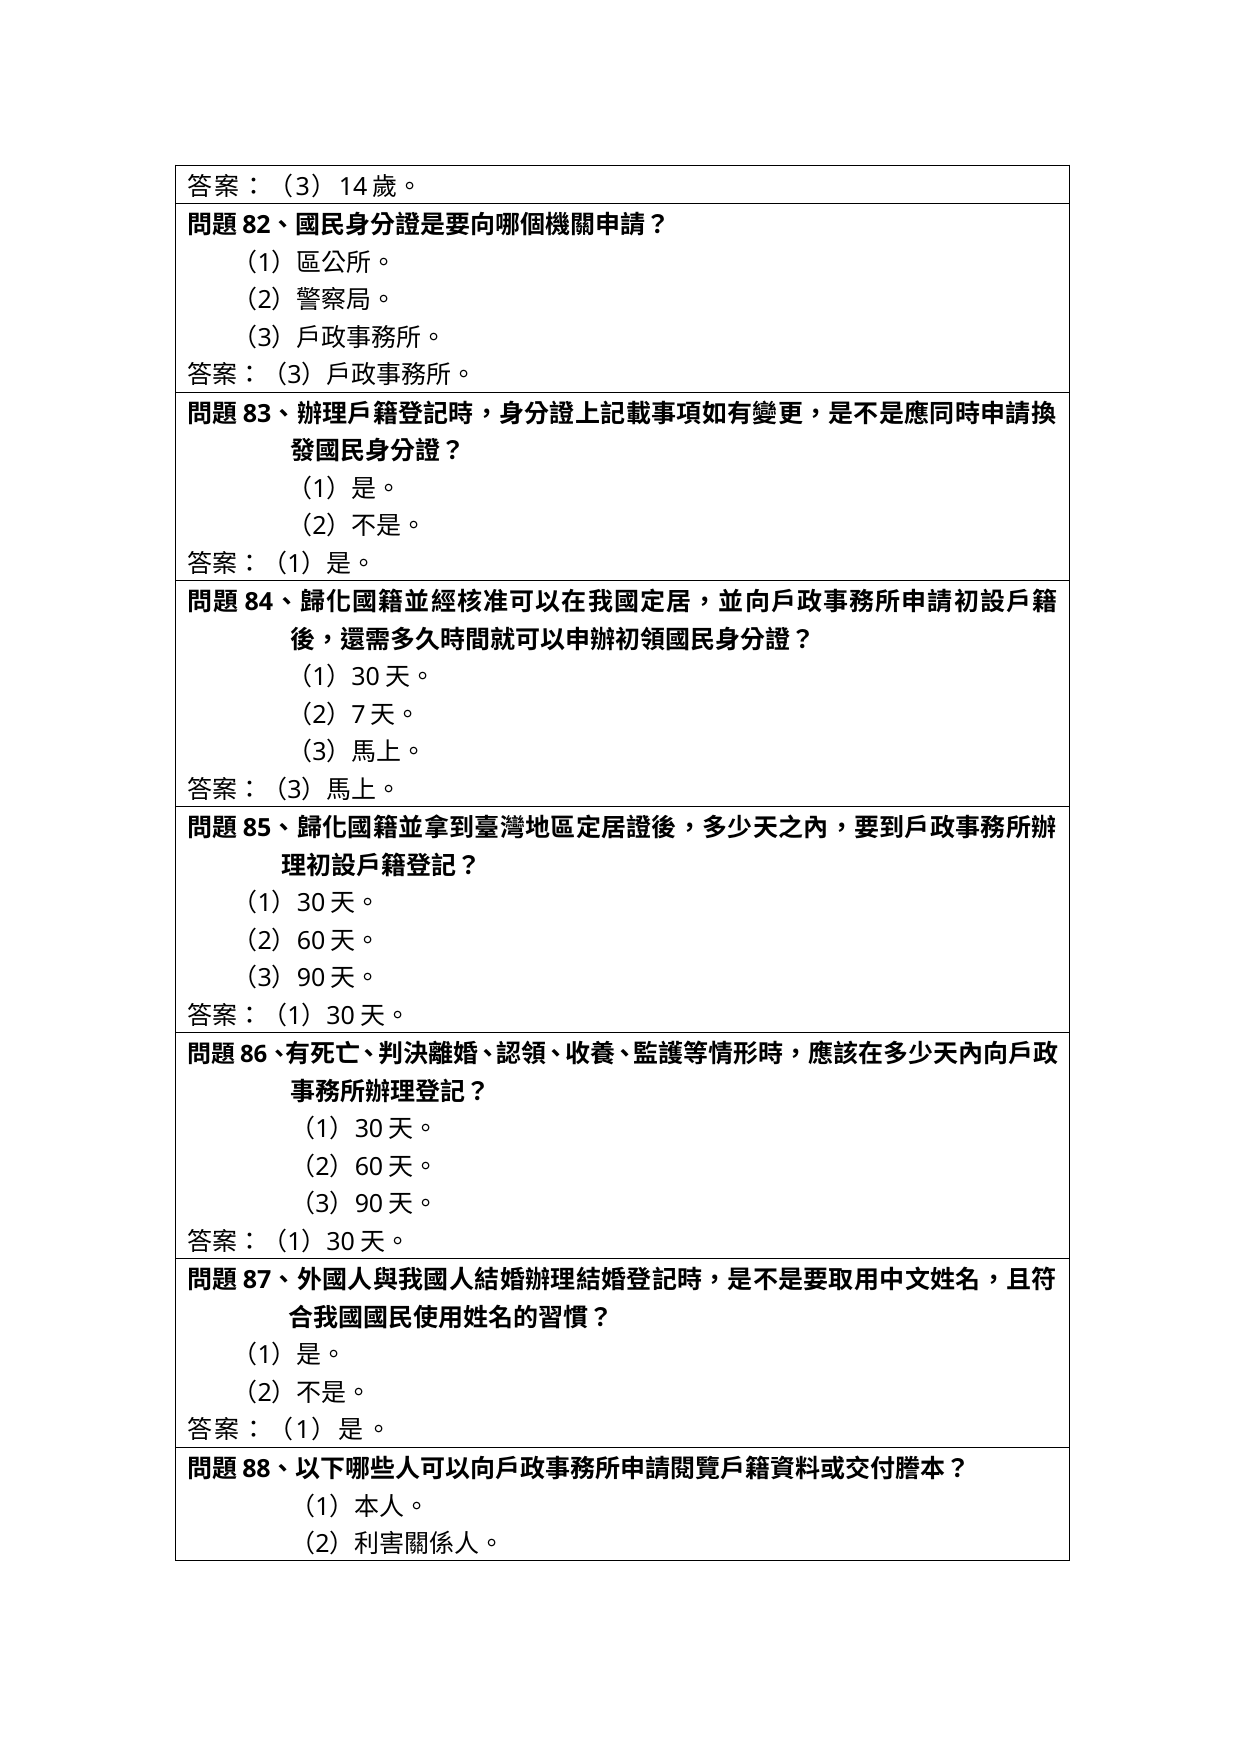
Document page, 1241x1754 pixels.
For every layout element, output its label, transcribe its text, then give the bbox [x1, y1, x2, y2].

table_cell 問題85、歸化國籍並拿到臺灣地區定居證後，多少天之內，要到戶政事務所辦理初設戶籍登記？ （1）30天。 （2）60天。 （3）90天。 答案：（1）30天。 [176, 807, 1069, 1032]
table_cell 問題82、國民身分證是要向哪個機關申請？ （1）區公所。 （2）警察局。 （3）戶政事務所。 答案：（3）戶政事務所。 [176, 204, 1069, 392]
table_cell 問題86、有死亡、判決離婚、認領、收養、監護等情形時，應該在多少天內向戶政事務所辦理登記？ （1）30天。 （2）60天。 （3）90天。 答案：（1）30天。 [176, 1033, 1069, 1258]
table_cell 問題87、外國人與我國人結婚辦理結婚登記時，是不是要取用中文姓名，且符合我國國民使用姓名的習慣？ （1）是。 （2）不是。 答案：（1）是。 [176, 1259, 1069, 1447]
table_cell 問題84、歸化國籍並經核准可以在我國定居，並向戶政事務所申請初設戶籍後，還需多久時間就可以申辦初領國民身分證？ （1）30天。 （2）7天。 （3）馬上。 答案：（3）馬上。 [176, 581, 1069, 806]
table_cell 問題88、以下哪些人可以向戶政事務所申請閱覽戶籍資料或交付謄本？ （1）本人。 （2）利害關係人。 [176, 1448, 1069, 1560]
table_header 答案：（3）14歲。 [176, 166, 1069, 203]
table_cell 問題83、辦理戶籍登記時，身分證上記載事項如有變更，是不是應同時申請換發國民身分證？ （1）是。 （2）不是。 答案：（1）是。 [176, 393, 1069, 580]
